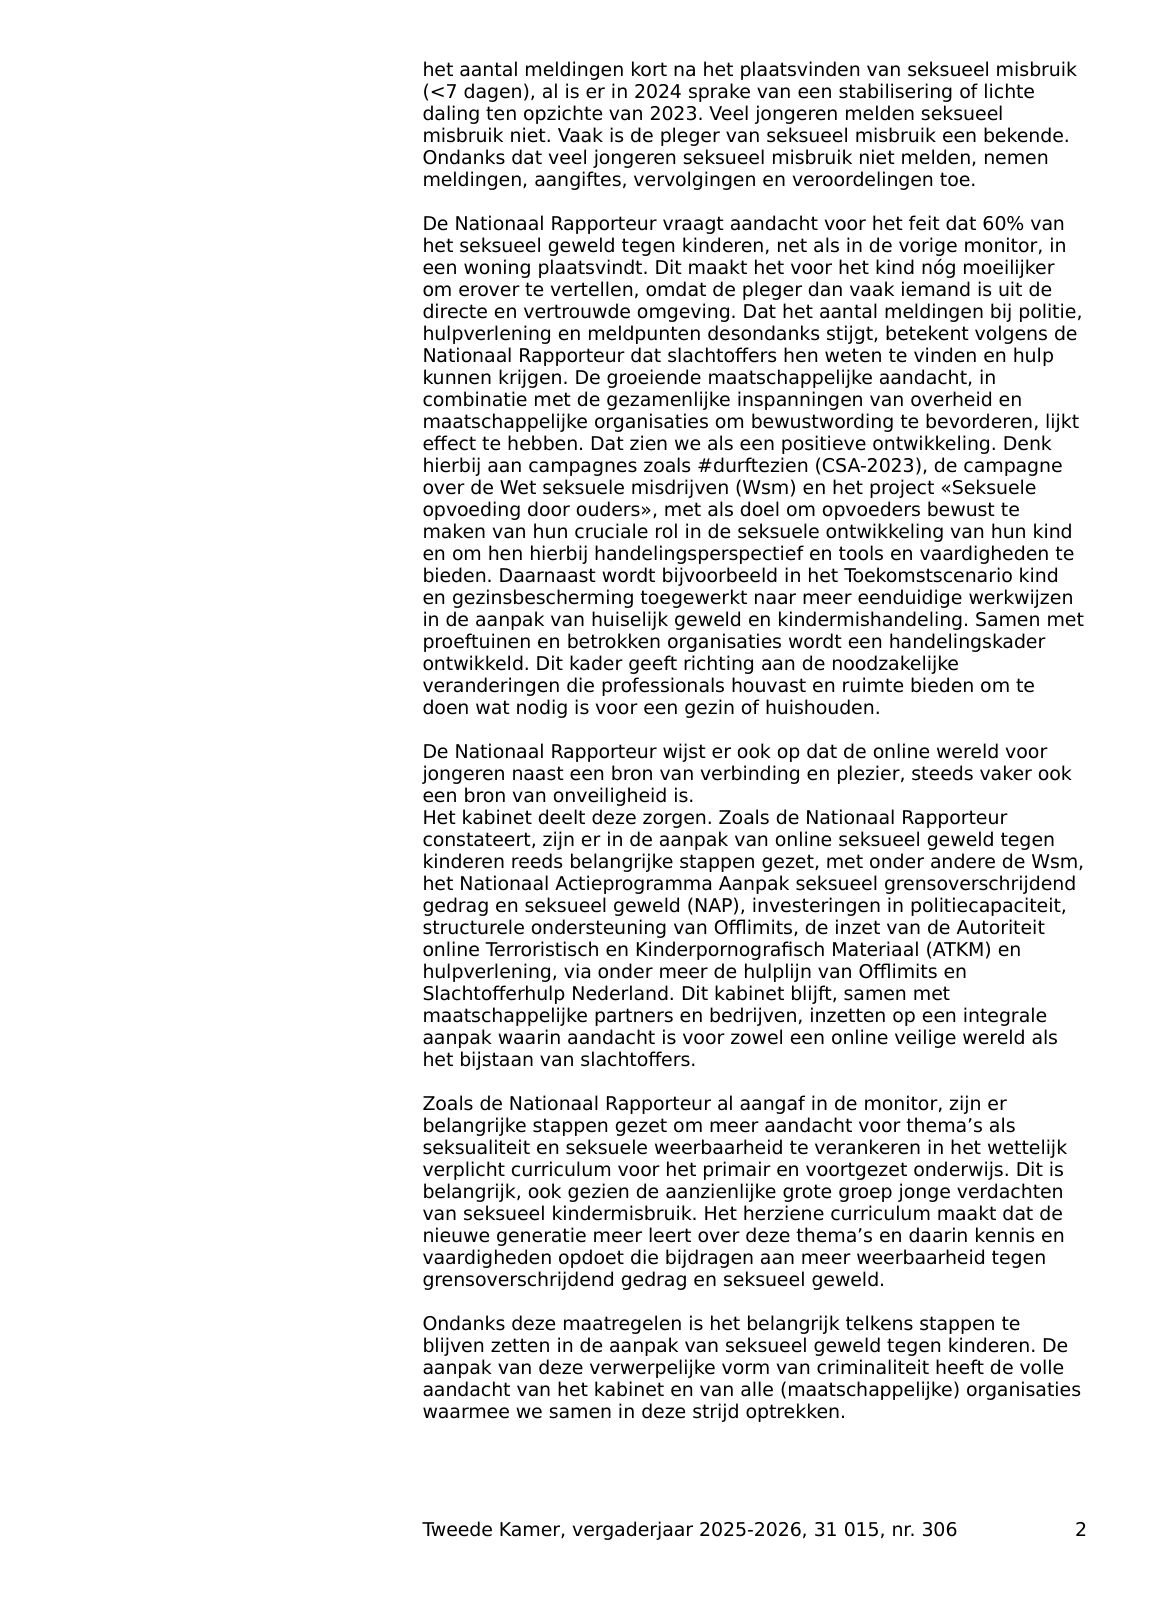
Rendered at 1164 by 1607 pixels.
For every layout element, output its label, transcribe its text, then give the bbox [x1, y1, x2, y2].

text het aantal meldingen kort na het plaatsvinden van seksueel misbruik (<7 dagen), al is er in 2024 sprake van een stabilisering of lichte daling ten opzichte van 2023. Veel jongeren melden seksueel misbruik niet. Vaak is de pleger van seksueel misbruik een bekende. Ondanks dat veel jongeren seksueel misbruik niet melden, nemen meldingen, aangiftes, vervolgingen en veroordelingen toe. [422, 59, 1087, 191]
text Het kabinet deelt deze zorgen. Zoals de Nationaal Rapporteur constateert, zijn er in de aanpak van online seksueel geweld tegen kinderen reeds belangrijke stappen gezet, met onder andere de Wsm, het Nationaal Actieprogramma Aanpak seksueel grensoverschrijdend gedrag en seksueel geweld (NAP), investeringen in politiecapaciteit, structurele ondersteuning van Offlimits, de inzet van de Autoriteit online Terroristisch en Kinderpornografisch Materiaal (ATKM) en hulpverlening, via onder meer de hulplijn van Offlimits en Slachtofferhulp Nederland. Dit kabinet blijft, samen met maatschappelijke partners en bedrijven, inzetten op een integrale aanpak waarin aandacht is voor zowel een online veilige wereld als het bijstaan van slachtoffers. [422, 807, 1087, 1071]
text De Nationaal Rapporteur wijst er ook op dat de online wereld voor jongeren naast een bron van verbinding en plezier, steeds vaker ook een bron van onveiligheid is. [422, 741, 1087, 807]
text Ondanks deze maatregelen is het belangrijk telkens stappen te blijven zetten in de aanpak van seksueel geweld tegen kinderen. De aanpak van deze verwerpelijke vorm van criminaliteit heeft de volle aandacht van het kabinet en van alle (maatschappelijke) organisaties waarmee we samen in deze strijd optrekken. [422, 1313, 1087, 1423]
text De Nationaal Rapporteur vraagt aandacht voor het feit dat 60% van het seksueel geweld tegen kinderen, net als in de vorige monitor, in een woning plaatsvindt. Dit maakt het voor het kind nóg moeilijker om erover te vertellen, omdat de pleger dan vaak iemand is uit de directe en vertrouwde omgeving. Dat het aantal meldingen bij politie, hulpverlening en meldpunten desondanks stijgt, betekent volgens de Nationaal Rapporteur dat slachtoffers hen weten te vinden en hulp kunnen krijgen. De groeiende maatschappelijke aandacht, in combinatie met de gezamenlijke inspanningen van overheid en maatschappelijke organisaties om bewustwording te bevorderen, lijkt effect te hebben. Dat zien we als een positieve ontwikkeling. Denk hierbij aan campagnes zoals #durftezien (CSA-2023), de campagne over de Wet seksuele misdrijven (Wsm) en het project «Seksuele opvoeding door ouders», met als doel om opvoeders bewust te maken van hun cruciale rol in de seksuele ontwikkeling van hun kind en om hen hierbij handelingsperspectief en tools en vaardigheden te bieden. Daarnaast wordt bijvoorbeeld in het Toekomstscenario kind en gezinsbescherming toegewerkt naar meer eenduidige werkwijzen in de aanpak van huiselijk geweld en kindermishandeling. Samen met proeftuinen en betrokken organisaties wordt een handelingskader ontwikkeld. Dit kader geeft richting aan de noodzakelijke veranderingen die professionals houvast en ruimte bieden om te doen wat nodig is voor een gezin of huishouden. [422, 213, 1087, 719]
text Zoals de Nationaal Rapporteur al aangaf in de monitor, zijn er belangrijke stappen gezet om meer aandacht voor thema’s als seksualiteit en seksuele weerbaarheid te verankeren in het wettelijk verplicht curriculum voor het primair en voortgezet onderwijs. Dit is belangrijk, ook gezien de aanzienlijke grote groep jonge verdachten van seksueel kindermisbruik. Het herziene curriculum maakt dat de nieuwe generatie meer leert over deze thema’s en daarin kennis en vaardigheden opdoet die bijdragen aan meer weerbaarheid tegen grensoverschrijdend gedrag en seksueel geweld. [422, 1093, 1087, 1291]
